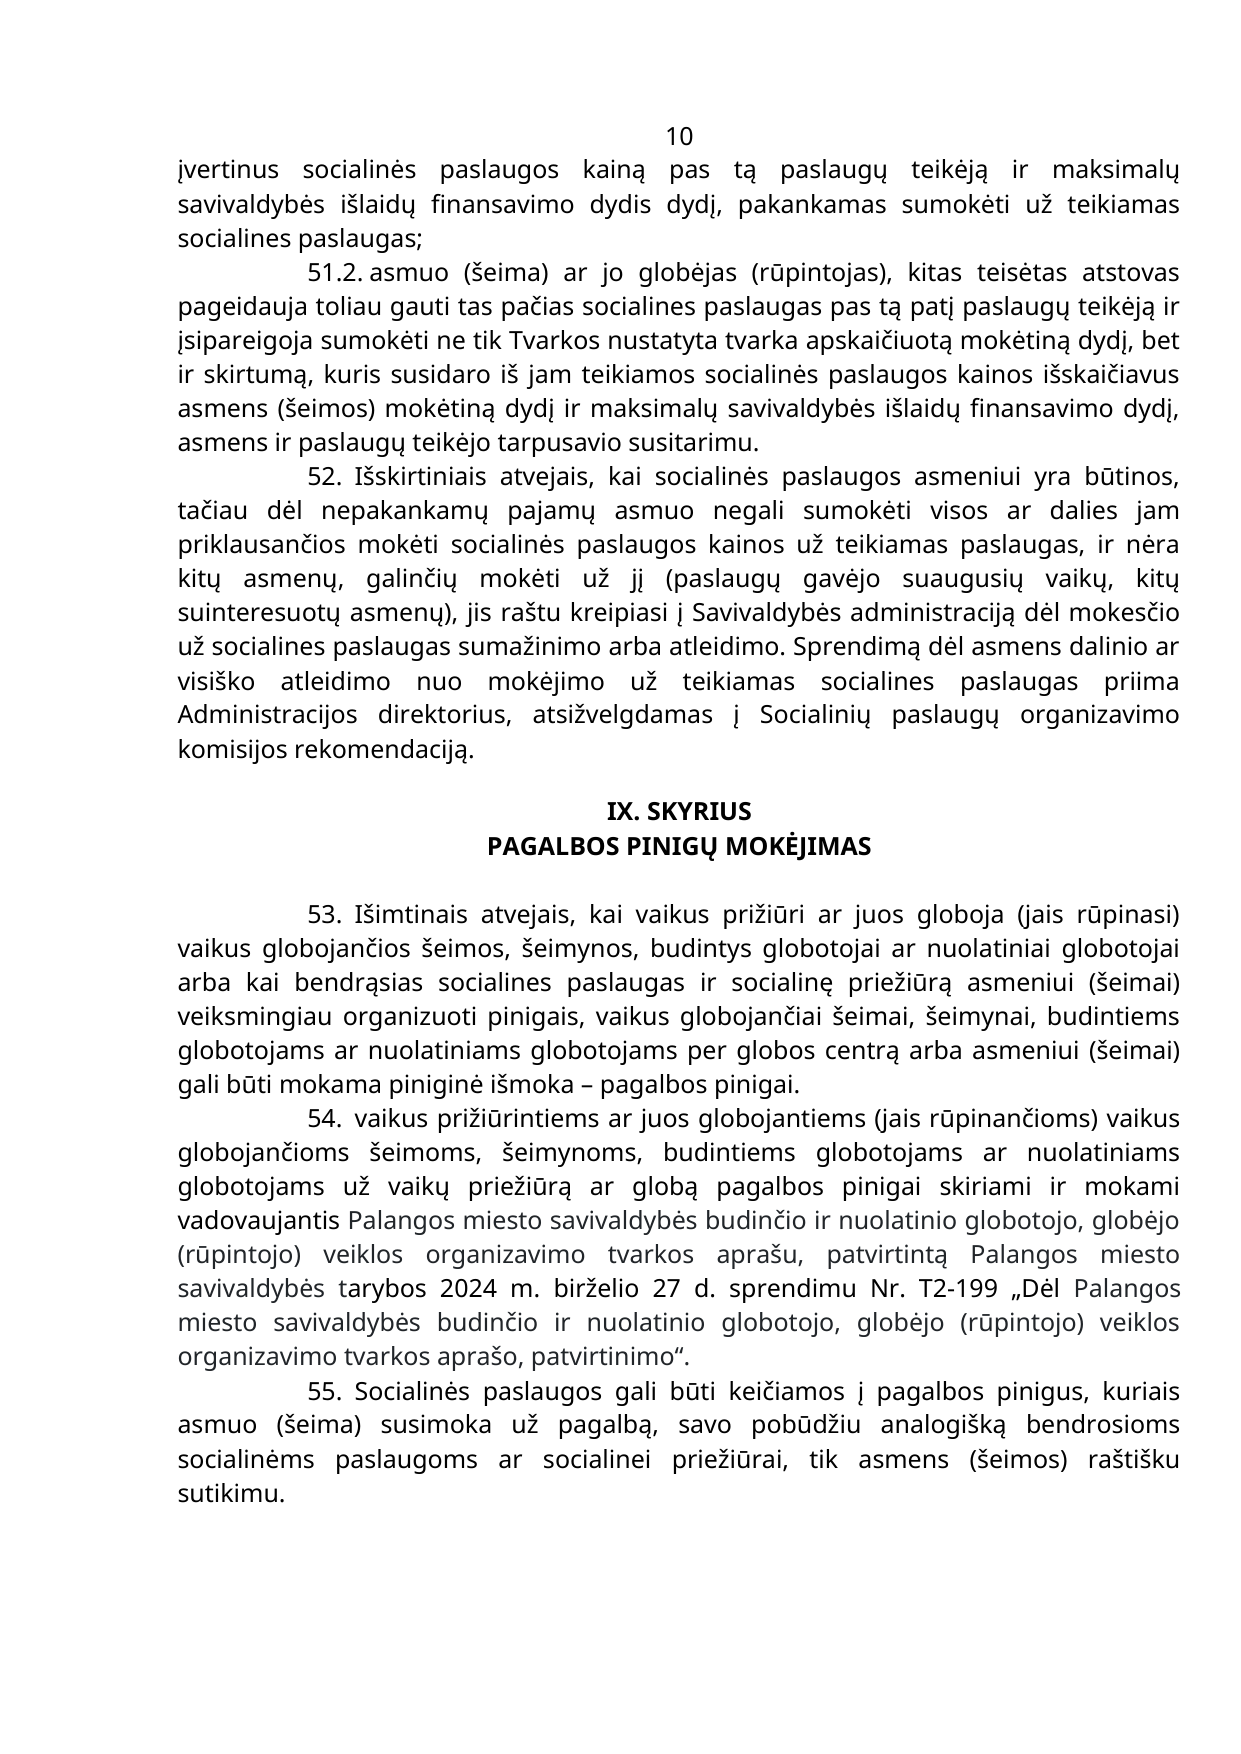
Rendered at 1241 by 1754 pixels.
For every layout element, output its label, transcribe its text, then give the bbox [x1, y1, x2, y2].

text 53. Išimtinais atvejais, kai vaikus prižiūri ar juos globoja (jais rūpinasi) vaikus globojančios šeimos, šeimynos, budintys globotojai ar nuolatiniai globotojai arba kai bendrąsias socialines paslaugas ir socialinę priežiūrą asmeniui (šeimai) veiksmingiau organizuoti pinigais, vaikus globojančiai šeimai, šeimynai, budintiems globotojams ar nuolatiniams globotojams per globos centrą arba asmeniui (šeimai) gali būti mokama piniginė išmoka – pagalbos pinigai. [177, 896, 1181, 1101]
text 55. Socialinės paslaugos gali būti keičiamos į pagalbos pinigus, kuriais asmuo (šeima) susimoka už pagalbą, savo pobūdžiu analogišką bendrosioms socialinėms paslaugoms ar socialinei priežiūrai, tik asmens (šeimos) raštišku sutikimu. [177, 1373, 1181, 1509]
text 51.2. asmuo (šeima) ar jo globėjas (rūpintojas), kitas teisėtas atstovas pageidauja toliau gauti tas pačias socialines paslaugas pas tą patį paslaugų teikėją ir įsipareigoja sumokėti ne tik Tvarkos nustatyta tvarka apskaičiuotą mokėtiną dydį, bet ir skirtumą, kuris susidaro iš jam teikiamos socialinės paslaugos kainos išskaičiavus asmens (šeimos) mokėtiną dydį ir maksimalų savivaldybės išlaidų finansavimo dydį, asmens ir paslaugų teikėjo tarpusavio susitarimu. [177, 254, 1181, 459]
text įvertinus socialinės paslaugos kainą pas tą paslaugų teikėją ir maksimalų savivaldybės išlaidų finansavimo dydis dydį, pakankamas sumokėti už teikiamas socialines paslaugas; [177, 152, 1181, 254]
text PAGALBOS PINIGŲ MOKĖJIMAS [177, 828, 1181, 862]
text IX. SKYRIUS [177, 794, 1181, 828]
text 54. vaikus prižiūrintiems ar juos globojantiems (jais rūpinančioms) vaikus globojančioms šeimoms, šeimynoms, budintiems globotojams ar nuolatiniams globotojams už vaikų priežiūrą ar globą pagalbos pinigai skiriami ir mokami vadovaujantis Palangos miesto savivaldybės budinčio ir nuolatinio globotojo, globėjo (rūpintojo) veiklos organizavimo tvarkos aprašu, patvirtintą Palangos miesto savivaldybės tarybos 2024 m. birželio 27 d. sprendimu Nr. T2-199 „Dėl Palangos miesto savivaldybės budinčio ir nuolatinio globotojo, globėjo (rūpintojo) veiklos organizavimo tvarkos aprašo, patvirtinimo“. [177, 1101, 1181, 1373]
text 52. Išskirtiniais atvejais, kai socialinės paslaugos asmeniui yra būtinos, tačiau dėl nepakankamų pajamų asmuo negali sumokėti visos ar dalies jam priklausančios mokėti socialinės paslaugos kainos už teikiamas paslaugas, ir nėra kitų asmenų, galinčių mokėti už jį (paslaugų gavėjo suaugusių vaikų, kitų suinteresuotų asmenų), jis raštu kreipiasi į Savivaldybės administraciją dėl mokesčio už socialines paslaugas sumažinimo arba atleidimo. Sprendimą dėl asmens dalinio ar visiško atleidimo nuo mokėjimo už teikiamas socialines paslaugas priima Administracijos direktorius, atsižvelgdamas į Socialinių paslaugų organizavimo komisijos rekomendaciją. [177, 459, 1181, 765]
